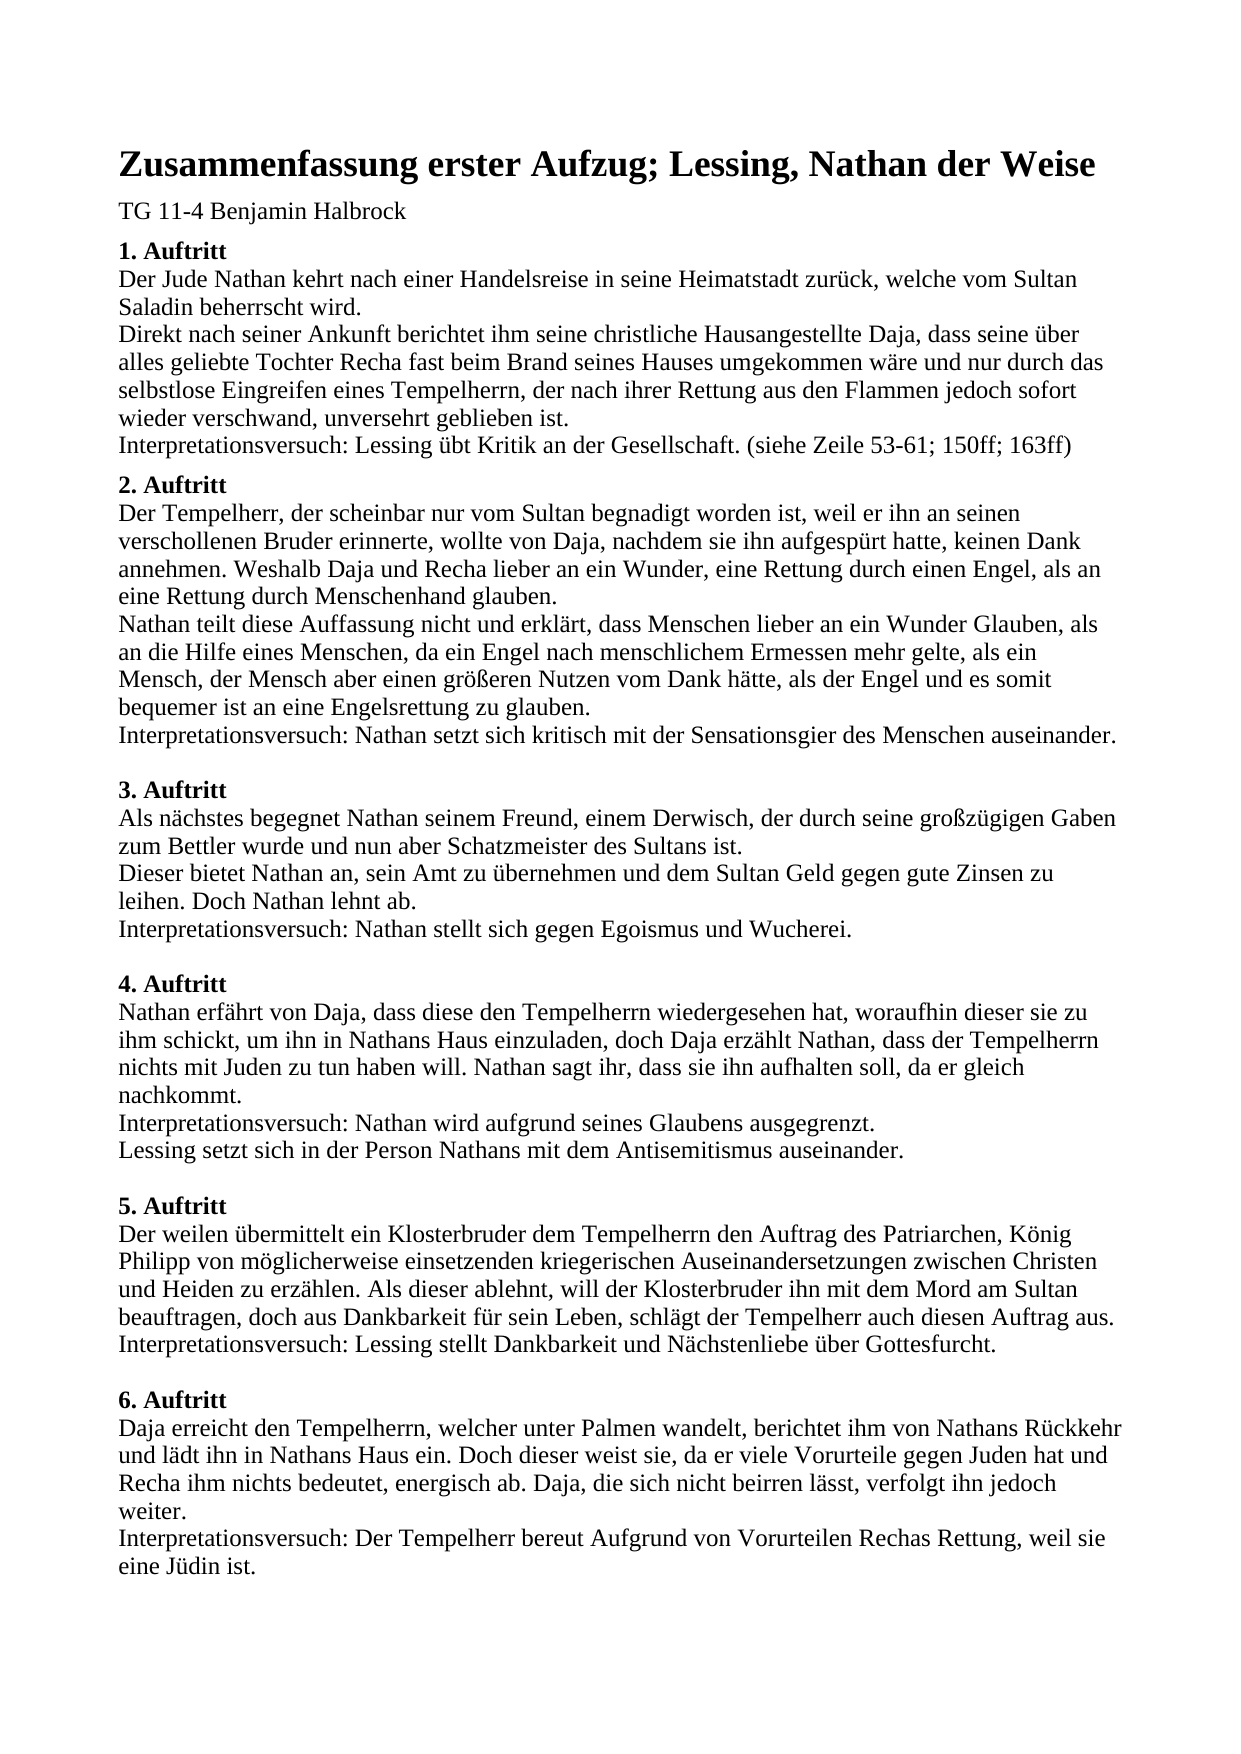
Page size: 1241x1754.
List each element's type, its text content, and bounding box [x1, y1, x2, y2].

text 2. Auftritt Der Tempelherr, der scheinbar nur vom Sultan begnadigt worden ist, weil er ihn an seinen verschollenen Bruder erinnerte, wollte von Daja, nachdem sie ihn aufgespürt hatte, keinen Dank annehmen. Weshalb Daja und Recha lieber an ein Wunder, eine Rettung durch einen Engel, als an eine Rettung durch Menschenhand glauben. Nathan teilt diese Auffassung nicht und erklärt, dass Menschen lieber an ein Wunder Glauben, als an die Hilfe eines Menschen, da ein Engel nach menschlichem Ermessen mehr gelte, als ein Mensch, der Mensch aber einen größeren Nutzen vom Dank hätte, als der Engel und es somit bequemer ist an eine Engelsrettung zu glauben. Interpretationsversuch: Nathan setzt sich kritisch mit der Sensationsgier des Menschen auseinander. 3. Auftritt Als nächstes begegnet Nathan seinem Freund, einem Derwisch, der durch seine großzügigen Gaben zum Bettler wurde und nun aber Schatzmeister des Sultans ist. Dieser bietet Nathan an, sein Amt zu übernehmen und dem Sultan Geld gegen gute Zinsen zu leihen. Doch Nathan lehnt ab. Interpretationsversuch: Nathan stellt sich gegen Egoismus und Wucherei. 4. Auftritt Nathan erfährt von Daja, dass diese den Tempelherrn wiedergesehen hat, woraufhin dieser sie zu ihm schickt, um ihn in Nathans Haus einzuladen, doch Daja erzählt Nathan, dass der Tempelherrn nichts mit Juden zu tun haben will. Nathan sagt ihr, dass sie ihn aufhalten soll, da er gleich nachkommt. Interpretationsversuch: Nathan wird aufgrund seines Glaubens ausgegrenzt. Lessing setzt sich in der Person Nathans mit dem Antisemitismus auseinander. 5. Auftritt Der weilen übermittelt ein Klosterbruder dem Tempelherrn den Auftrag des Patriarchen, König Philipp von möglicherweise einsetzenden kriegerischen Auseinandersetzungen zwischen Christen und Heiden zu erzählen. Als dieser ablehnt, will der Klosterbruder ihn mit dem Mord am Sultan beauftragen, doch aus Dankbarkeit für sein Leben, schlägt der Tempelherr auch diesen Auftrag aus. Interpretationsversuch: Lessing stellt Dankbarkeit und Nächstenliebe über Gottesfurcht. 6. Auftritt Daja erreicht den Tempelherrn, welcher unter Palmen wandelt, berichtet ihm von Nathans Rückkehr und lädt ihn in Nathans Haus ein. Doch dieser weist sie, da er viele Vorurteile gegen Juden hat und Recha ihm nichts bedeutet, energisch ab. Daja, die sich nicht beirren lässt, verfolgt ihn jedoch weiter. Interpretationsversuch: Der Tempelherr bereut Aufgrund von Vorurteilen Rechas Rettung, weil sie eine Jüdin ist. [118, 472, 1122, 1580]
text TG 11-4 Benjamin Halbrock [118, 197, 1122, 225]
subtitle Zusammenfassung erster Aufzug; Lessing, Nathan der Weise [118, 143, 1122, 185]
text 1. Auftritt Der Jude Nathan kehrt nach einer Handelsreise in seine Heimatstadt zurück, welche vom Sultan Saladin beherrscht wird. Direkt nach seiner Ankunft berichtet ihm seine christliche Hausangestellte Daja, dass seine über alles geliebte Tochter Recha fast beim Brand seines Hauses umgekommen wäre und nur durch das selbstlose Eingreifen eines Tempelherrn, der nach ihrer Rettung aus den Flammen jedoch sofort wieder verschwand, unversehrt geblieben ist. Interpretationsversuch: Lessing übt Kritik an der Gesellschaft. (siehe Zeile 53-61; 150ff; 163ff) [118, 237, 1122, 459]
